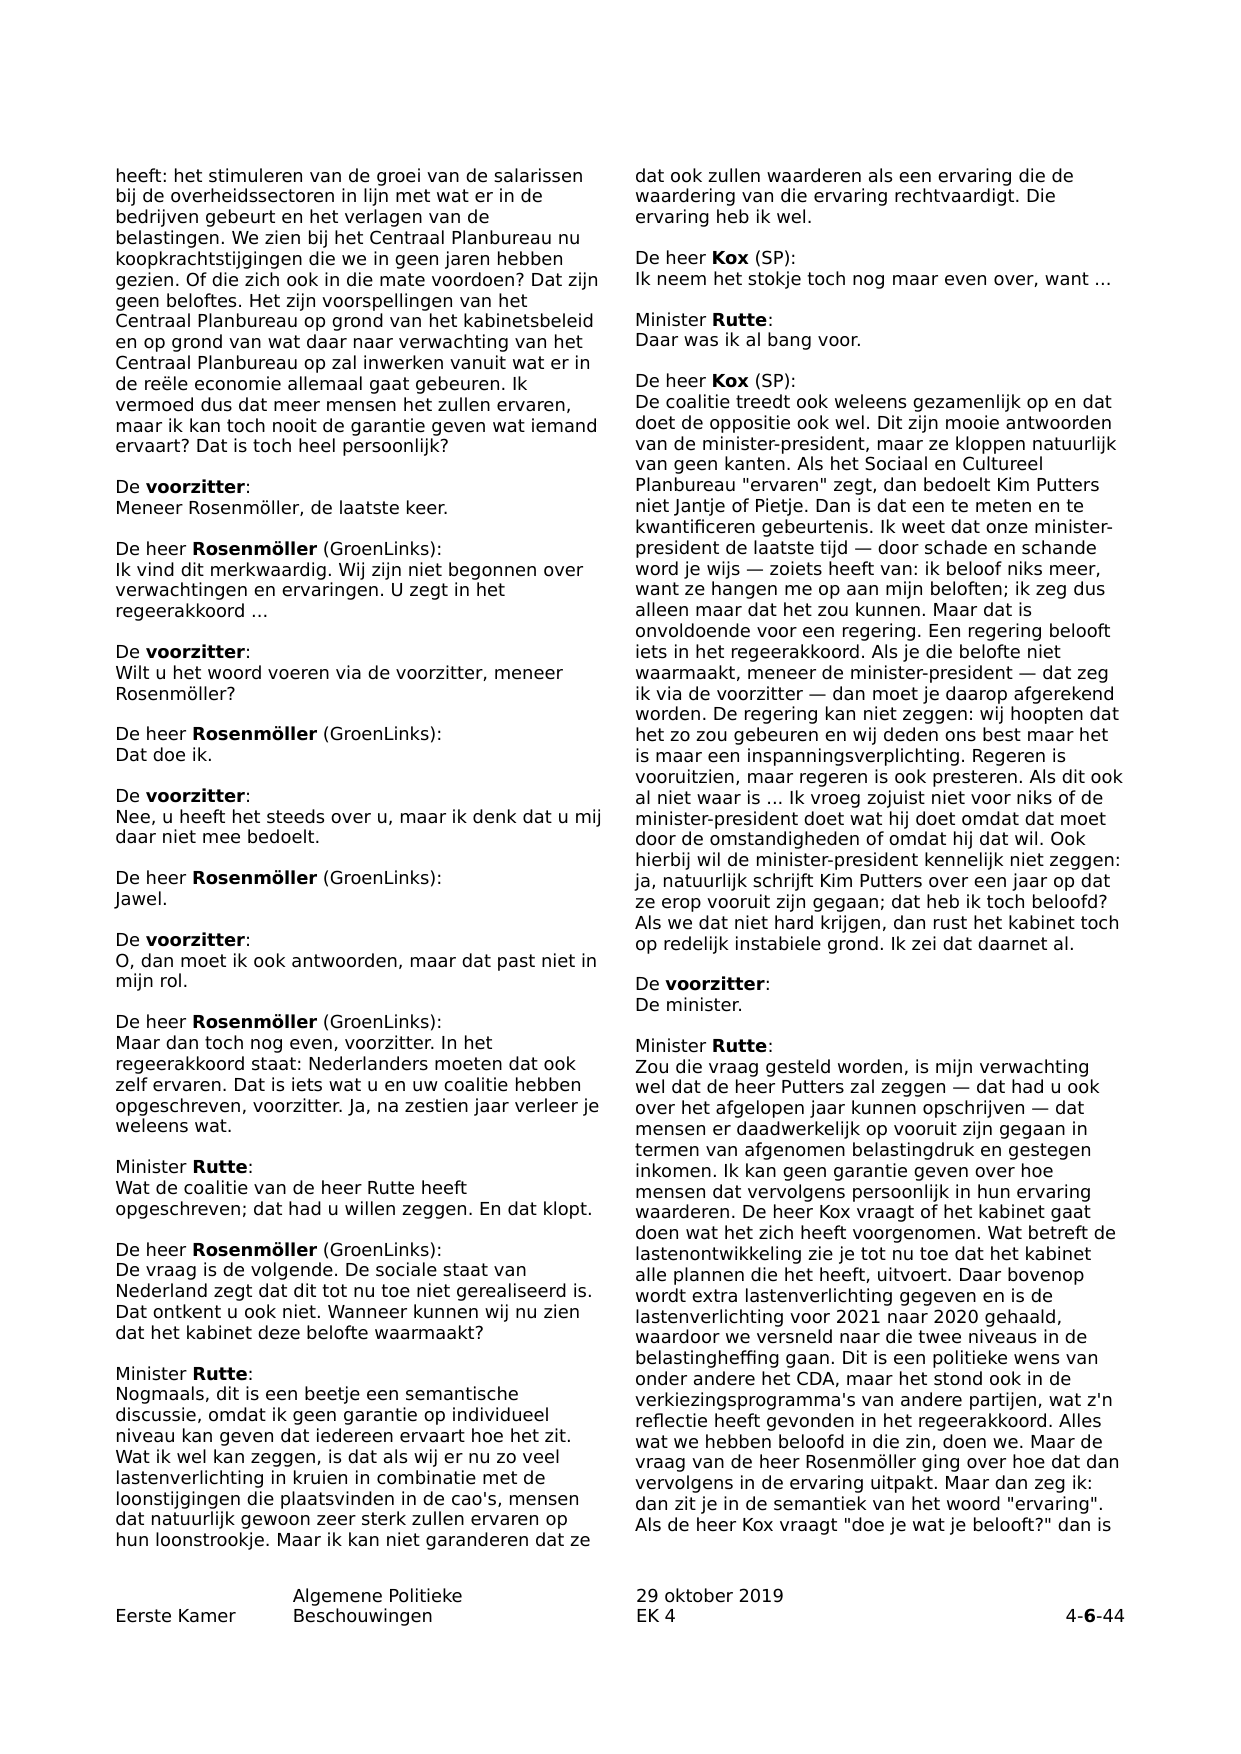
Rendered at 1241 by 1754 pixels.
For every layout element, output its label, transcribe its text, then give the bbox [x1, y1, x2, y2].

text De voorzitter: [635, 974, 1125, 995]
text Maar dan toch nog even, voorzitter. In het regeerakkoord staat: Nederlanders moeten dat ook zelf ervaren. Dat is iets wat u en uw coalitie hebben opgeschreven, voorzitter. Ja, na zestien jaar verleer je weleens wat. [115, 1033, 605, 1137]
text De voorzitter: [115, 786, 605, 806]
text De vraag is de volgende. De sociale staat van Nederland zegt dat dit tot nu toe niet gerealiseerd is. Dat ontkent u ook niet. Wanneer kunnen wij nu zien dat het kabinet deze belofte waarmaakt? [115, 1260, 605, 1343]
text De voorzitter: [115, 930, 605, 950]
text Minister Rutte: [115, 1157, 605, 1178]
text De heer Rosenmöller (GroenLinks): [115, 1239, 605, 1260]
text De coalitie treedt ook weleens gezamenlijk op en dat doet de oppositie ook wel. Dit zijn mooie antwoorden van de minister-president, maar ze kloppen natuurlijk van geen kanten. Als het Sociaal en Cultureel Planbureau "ervaren" zegt, dan bedoelt Kim Putters niet Jantje of Pietje. Dan is dat een te meten en te kwantificeren gebeurtenis. Ik weet dat onze minister-president de laatste tijd — door schade en schande word je wijs — zoiets heeft van: ik beloof niks meer, want ze hangen me op aan mijn beloften; ik zeg dus alleen maar dat het zou kunnen. Maar dat is onvoldoende voor een regering. Een regering belooft iets in het regeerakkoord. Als je die belofte niet waarmaakt, meneer de minister-president — dat zeg ik via de voorzitter — dan moet je daarop afgerekend worden. De regering kan niet zeggen: wij hoopten dat het zo zou gebeuren en wij deden ons best maar het is maar een inspanningsverplichting. Regeren is vooruitzien, maar regeren is ook presteren. Als dit ook al niet waar is ... Ik vroeg zojuist niet voor niks of de minister-president doet wat hij doet omdat dat moet door de omstandigheden of omdat hij dat wil. Ook hierbij wil de minister-president kennelijk niet zeggen: ja, natuurlijk schrijft Kim Putters over een jaar op dat ze erop vooruit zijn gegaan; dat heb ik toch beloofd? Als we dat niet hard krijgen, dan rust het kabinet toch op redelijk instabiele grond. Ik zei dat daarnet al. [635, 392, 1125, 954]
text De heer Kox (SP): [635, 248, 1125, 268]
text Ik vind dit merkwaardig. Wij zijn niet begonnen over verwachtingen en ervaringen. U zegt in het regeerakkoord ... [115, 559, 605, 622]
text Minister Rutte: [635, 309, 1125, 330]
text Jawel. [115, 889, 605, 910]
text Zou die vraag gesteld worden, is mijn verwachting wel dat de heer Putters zal zeggen — dat had u ook over het afgelopen jaar kunnen opschrijven — dat mensen er daadwerkelijk op vooruit zijn gegaan in termen van afgenomen belastingdruk en gestegen inkomen. Ik kan geen garantie geven over hoe mensen dat vervolgens persoonlijk in hun ervaring waarderen. De heer Kox vraagt of het kabinet gaat doen wat het zich heeft voorgenomen. Wat betreft de lastenontwikkeling zie je tot nu toe dat het kabinet alle plannen die het heeft, uitvoert. Daar bovenop wordt extra lastenverlichting gegeven en is de lastenverlichting voor 2021 naar 2020 gehaald, waardoor we versneld naar die twee niveaus in de belastingheffing gaan. Dit is een politieke wens van onder andere het CDA, maar het stond ook in de verkiezingsprogramma's van andere partijen, wat z'n reflectie heeft gevonden in het regeerakkoord. Alles wat we hebben beloofd in die zin, doen we. Maar de vraag van de heer Rosenmöller ging over hoe dat dan vervolgens in de ervaring uitpakt. Maar dan zeg ik: dan zit je in de semantiek van het woord "ervaring". Als de heer Kox vraagt "doe je wat je belooft?" dan is [635, 1056, 1125, 1536]
text De heer Kox (SP): [635, 371, 1125, 392]
text Wat de coalitie van de heer Rutte heeft opgeschreven; dat had u willen zeggen. En dat klopt. [115, 1178, 605, 1219]
text Minister Rutte: [635, 1036, 1125, 1056]
text Nee, u heeft het steeds over u, maar ik denk dat u mij daar niet mee bedoelt. [115, 806, 605, 848]
text De heer Rosenmöller (GroenLinks): [115, 538, 605, 559]
text Wilt u het woord voeren via de voorzitter, meneer Rosenmöller? [115, 662, 605, 704]
text Ik neem het stokje toch nog maar even over, want ... [635, 268, 1125, 289]
text De heer Rosenmöller (GroenLinks): [115, 868, 605, 889]
text Meneer Rosenmöller, de laatste keer. [115, 498, 605, 518]
text De minister. [635, 995, 1125, 1016]
text De voorzitter: [115, 477, 605, 498]
text Minister Rutte: [115, 1363, 605, 1384]
text Nogmaals, dit is een beetje een semantische discussie, omdat ik geen garantie op individueel niveau kan geven dat iedereen ervaart hoe het zit. Wat ik wel kan zeggen, is dat als wij er nu zo veel lastenverlichting in kruien in combinatie met de loonstijgingen die plaatsvinden in de cao's, mensen dat natuurlijk gewoon zeer sterk zullen ervaren op hun loonstrookje. Maar ik kan niet garanderen dat ze [115, 1384, 605, 1551]
text Dat doe ik. [115, 745, 605, 766]
text dat ook zullen waarderen als een ervaring die de waardering van die ervaring rechtvaardigt. Die ervaring heb ik wel. [635, 165, 1125, 228]
text heeft: het stimuleren van de groei van de salarissen bij de overheidssectoren in lijn met wat er in de bedrijven gebeurt en het verlagen van de belastingen. We zien bij het Centraal Planbureau nu koopkrachtstijgingen die we in geen jaren hebben gezien. Of die zich ook in die mate voordoen? Dat zijn geen beloftes. Het zijn voorspellingen van het Centraal Planbureau op grond van het kabinetsbeleid en op grond van wat daar naar verwachting van het Centraal Planbureau op zal inwerken vanuit wat er in de reële economie allemaal gaat gebeuren. Ik vermoed dus dat meer mensen het zullen ervaren, maar ik kan toch nooit de garantie geven wat iemand ervaart? Dat is toch heel persoonlijk? [115, 165, 605, 457]
text Daar was ik al bang voor. [635, 330, 1125, 351]
text De heer Rosenmöller (GroenLinks): [115, 1012, 605, 1033]
text De heer Rosenmöller (GroenLinks): [115, 724, 605, 745]
text O, dan moet ik ook antwoorden, maar dat past niet in mijn rol. [115, 950, 605, 992]
text De voorzitter: [115, 642, 605, 662]
